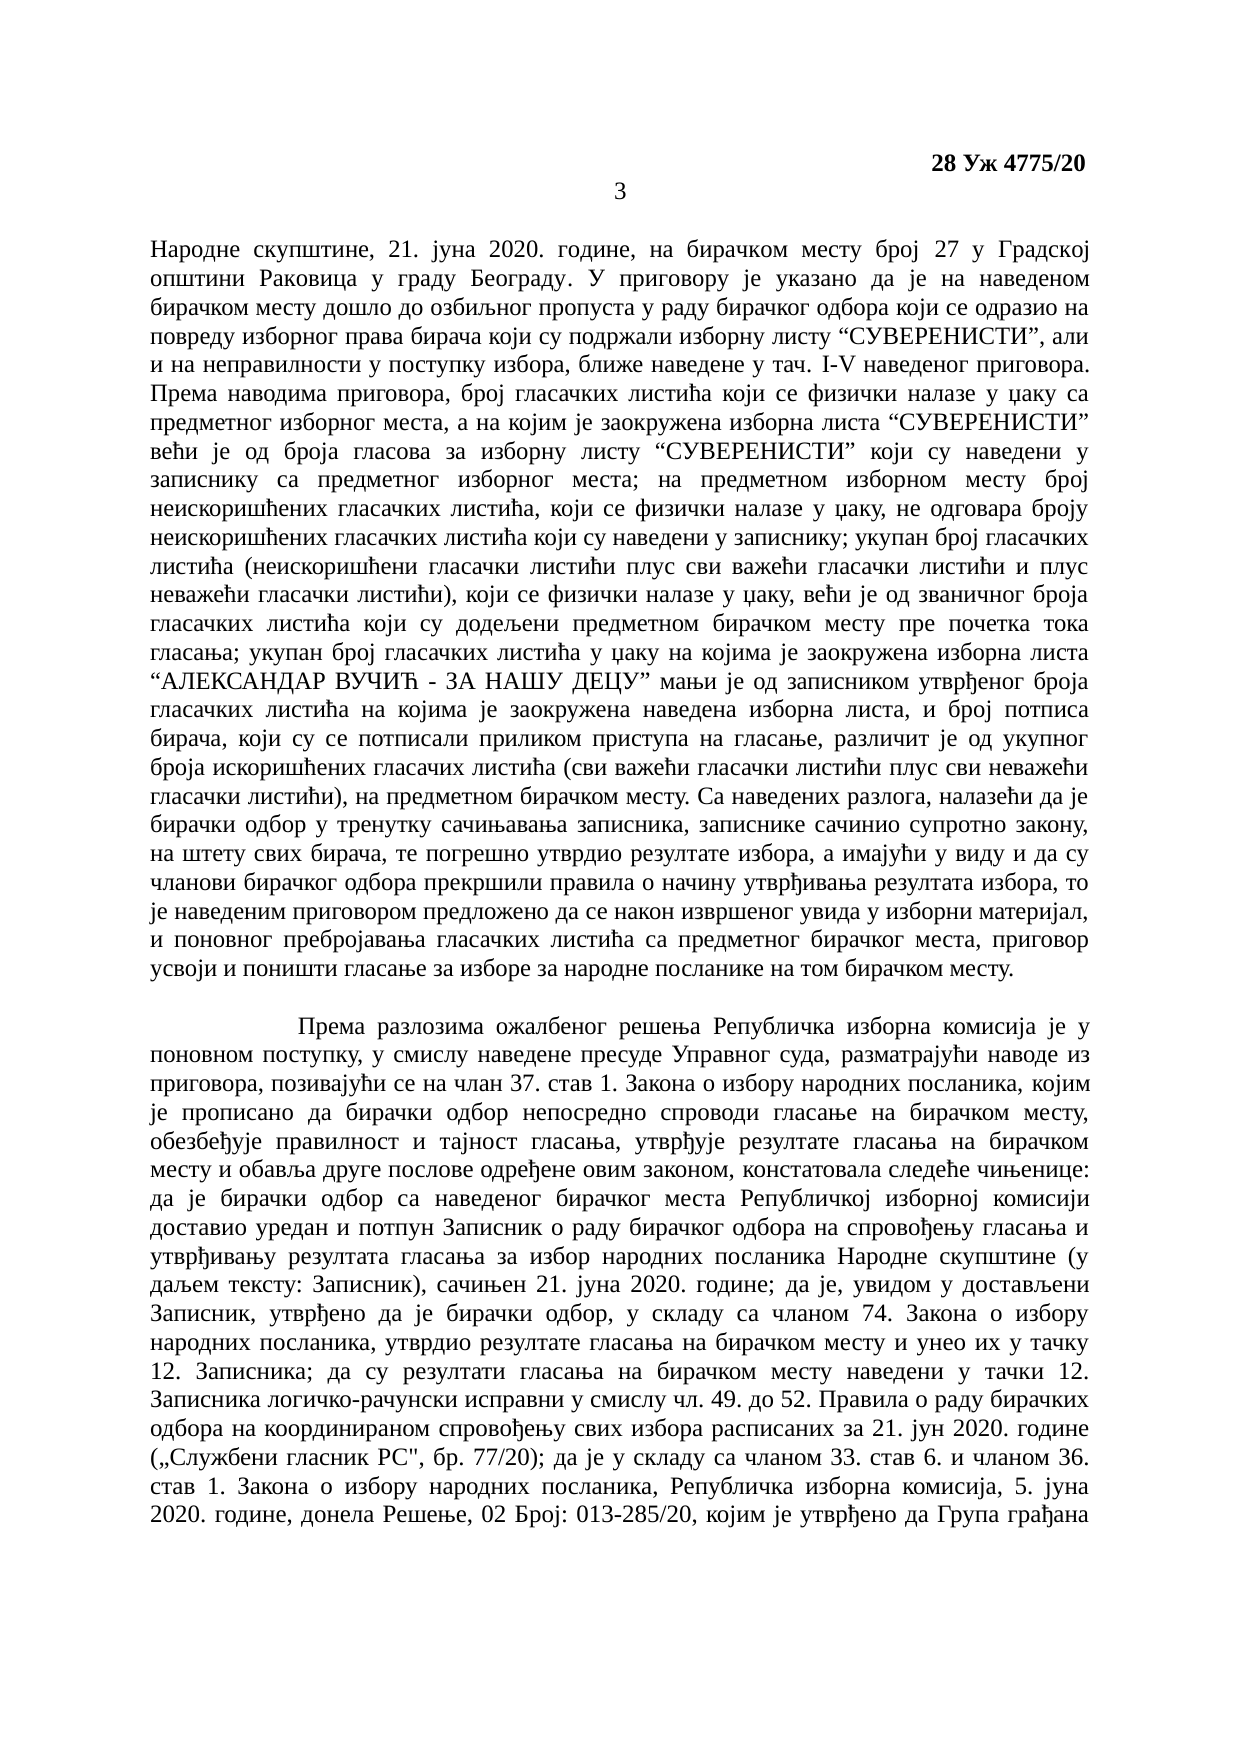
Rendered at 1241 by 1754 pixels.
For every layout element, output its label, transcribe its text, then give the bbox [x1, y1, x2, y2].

text Према разлозима ожалбеног решења Републичка изборна комисија је у поновном поступку, у смислу наведене пресуде Управног суда, разматрајући наводе из приговора, позивајући се на члан 37. став 1. Закона о избору народних посланика, којим је прописано да бирачки одбор непосредно спроводи гласање на бирачком месту, обезбеђује правилност и тајност гласања, утврђује резултате гласања на бирачком месту и обавља друге послове одређене овим законом, констатовала следеће чињенице: да је бирачки одбор са наведеног бирачког места Републичкој изборној комисији доставио уредан и потпун Записник о раду бирачког одбора на спровођењу гласања и утврђивању резултата гласања за избор народних посланика Народне скупштине (у даљем тексту: Записник), сачињен 21. јуна 2020. године; да је, увидом у достављени Записник, утврђено да је бирачки одбор, у складу са чланом 74. Закона о избору народних посланика, утврдио резултате гласања на бирачком месту и унео их у тачку 12. Записника; да су резултати гласања на бирачком месту наведени у тачки 12. Записника логичко-рачунски исправни у смислу чл. 49. до 52. Правила о раду бирачких одбора на координираном спровођењу свих избора расписаних за 21. јун 2020. године („Службени гласник РС", бр. 77/20); да је у складу са чланом 33. став 6. и чланом 36. став 1. Закона о избору народних посланика, Републичка изборна комисија, 5. јуна 2020. године, донела Решење, 02 Број: 013-285/20, којим је утврђено да Група грађана [150, 1011, 1090, 1528]
text Народне скупштине, 21. јуна 2020. године, на бирачком месту број 27 у Градској општини Раковица у граду Београду. У приговору је указано да је на наведеном бирачком месту дошло до озбиљног пропуста у раду бирачког одбора који се одразио на повреду изборног права бирача који су подржали изборну листу “СУВЕРЕНИСТИ”, али и на неправилности у поступку избора, ближе наведене у тач. I-V наведеног приговора. Према наводима приговора, број гласачких листића који се физички налазе у џаку са предметног изборног места, а на којим је заокружена изборна листа “СУВЕРЕНИСТИ” већи је од броја гласова за изборну листу “СУВЕРЕНИСТИ” који су наведени у записнику са предметног изборног места; на предметном изборном месту број неискоришћених гласачких листића, који се физички налазе у џаку, не одговара броју неискоришћених гласачких листића који су наведени у записнику; укупан број гласачких листића (неискоришћени гласачки листићи плус сви важећи гласачки листићи и плус неважећи гласачки листићи), који се физички налазе у џаку, већи је од званичног броја гласачких листића који су додељени предметном бирачком месту пре почетка тока гласања; укупан број гласачких листића у џаку на којима је заокружена изборна листа “АЛЕКСАНДАР ВУЧИЋ - ЗА НАШУ ДЕЦУ” мањи је од записником утврђеног броја гласачких листића на којима је заокружена наведена изборна листа, и број потписа бирача, који су се потписали приликом приступа на гласање, различит је од укупног броја искоришћених гласачих листића (сви важећи гласачки листићи плус сви неважећи гласачки листићи), на предметном бирачком месту. Са наведених разлога, налазећи да је бирачки одбор у тренутку сачињавања записника, записнике сачинио супротно закону, на штету свих бирача, те погрешно утврдио резултате избора, а имајући у виду и да су чланови бирачког одбора прекршили правила о начину утврђивања резултата избора, то је наведеним приговором предложено да се након извршеног увида у изборни материјал, и поновног пребројавања гласачких листића са предметног бирачког места, приговор усвоји и поништи гласање за изборе за народне посланике на том бирачком месту. [150, 234, 1090, 982]
